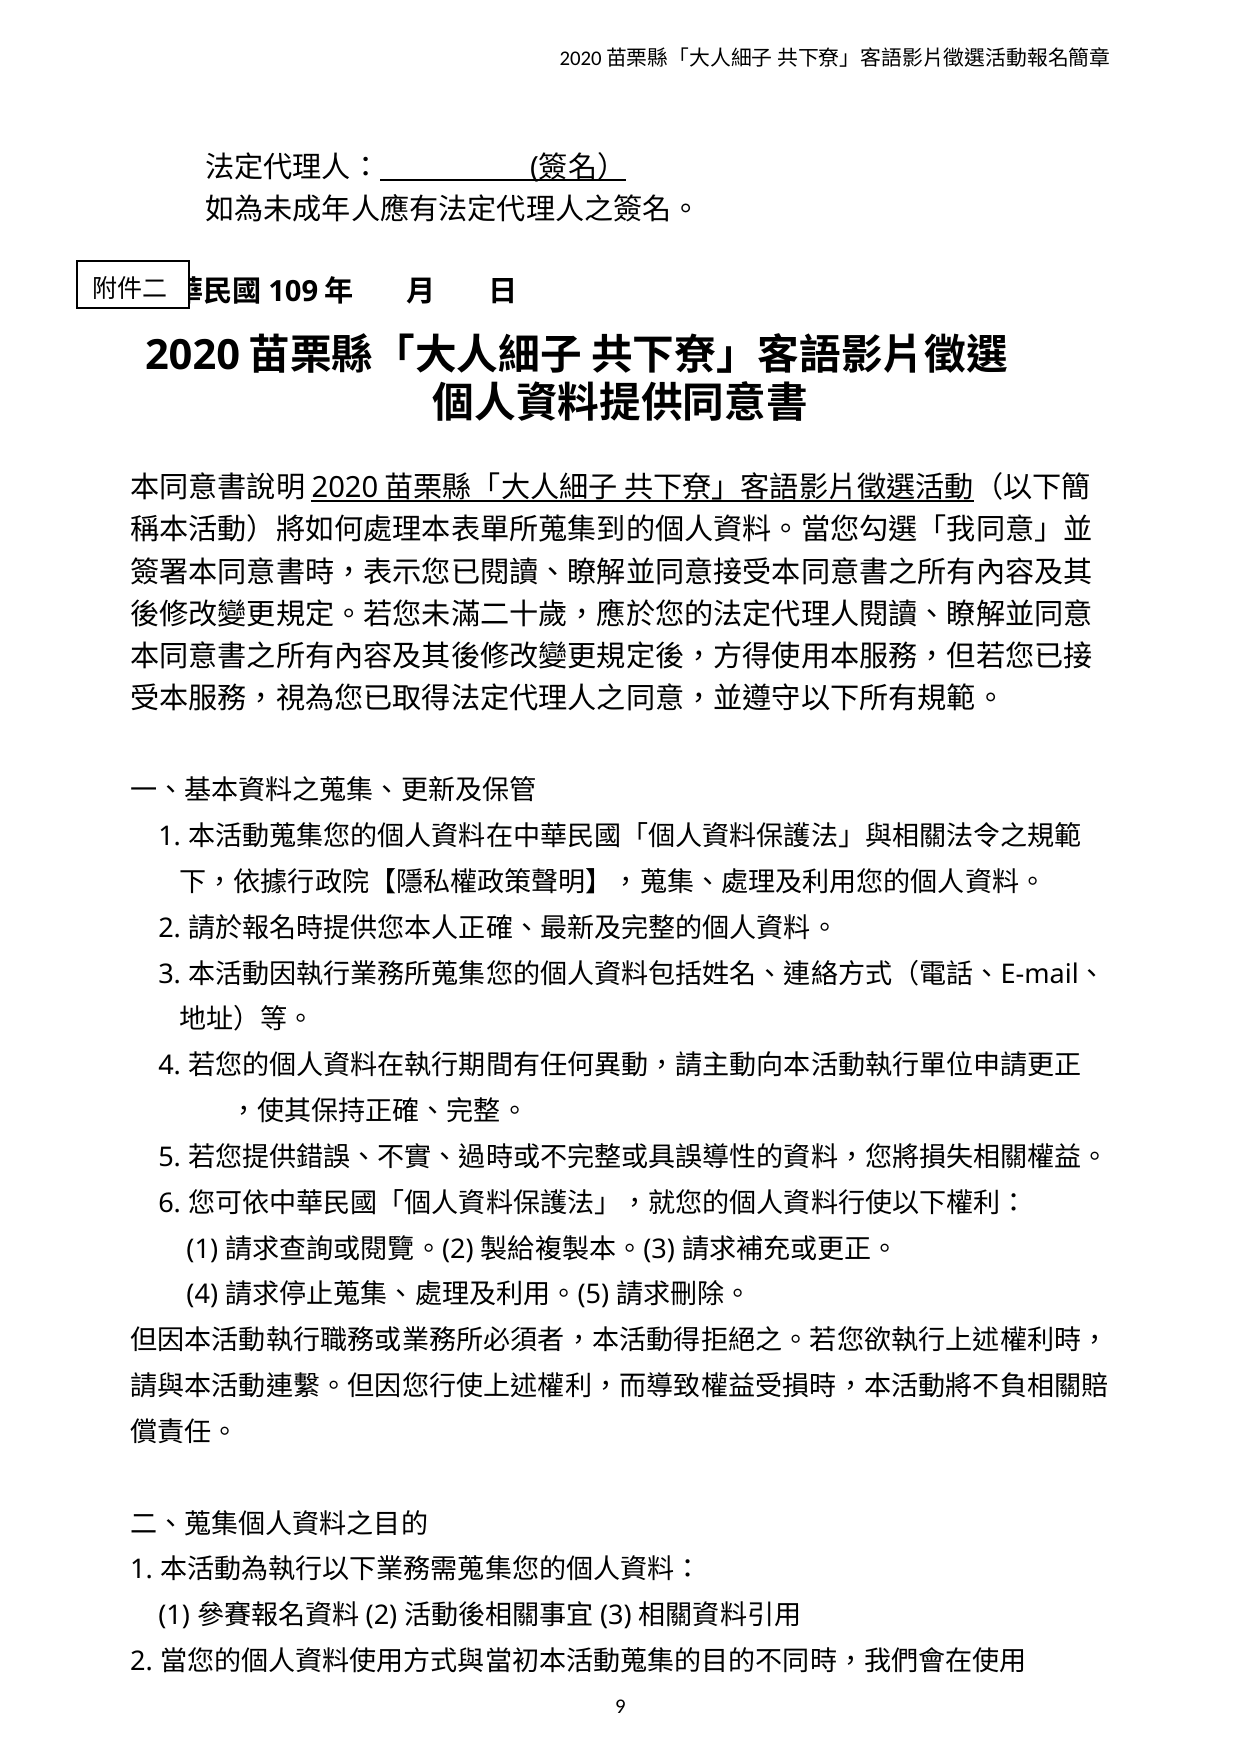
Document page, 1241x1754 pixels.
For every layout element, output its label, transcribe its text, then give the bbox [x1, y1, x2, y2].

text 中華民國 109年 月 日 [145, 267, 1110, 310]
text 1. 本活動為執行以下業務需蒐集您的個人資料： [130, 1542, 1110, 1588]
text 二、蒐集個人資料之目的 [130, 1496, 1110, 1542]
text 個人資料提供同意書 [130, 381, 1110, 427]
text 2. 當您的個人資料使用方式與當初本活動蒐集的目的不同時，我們會在使用 [130, 1634, 1110, 1680]
text 地址）等。 [130, 992, 1110, 1038]
text 1. 本活動蒐集您的個人資料在中華民國「個人資料保護法」與相關法令之規範 [130, 809, 1110, 855]
text 法定代理人： (簽名） [205, 143, 1110, 186]
text (1) 參賽報名資料 (2) 活動後相關事宜 (3) 相關資料引用 [130, 1588, 1110, 1634]
text 2020苗栗縣「大人細子 共下尞」客語影片徵選 [145, 322, 1110, 381]
text 下，依據行政院【隱私權政策聲明】，蒐集、處理及利用您的個人資料。 [130, 855, 1110, 901]
text (4) 請求停止蒐集、處理及利用。(5) 請求刪除。 [130, 1267, 1110, 1313]
text 本同意書說明 2020苗栗縣「大人細子 共下尞」客語影片徵選活動（以下簡稱本活動）將如何處理本表單所蒐集到的個人資料。當您勾選「我同意」並簽署本同意書時，表示您已閱讀、瞭解並同意接受本同意書之所有內容及其後修改變更規定。若您未滿二十歲，應於您的法定代理人閱讀、瞭解並同意本同意書之所有內容及其後修改變更規定後，方得使用本服務，但若您已接受本服務，視為您已取得法定代理人之同意，並遵守以下所有規範。 [130, 463, 1110, 717]
text 4. 若您的個人資料在執行期間有任何異動，請主動向本活動執行單位申請更正 [130, 1038, 1110, 1084]
text 如為未成年人應有法定代理人之簽名。 [205, 186, 1110, 228]
text 5. 若您提供錯誤、不實、過時或不完整或具誤導性的資料，您將損失相關權益。 [130, 1130, 1110, 1176]
text (1) 請求查詢或閱覽。(2) 製給複製本。(3) 請求補充或更正。 [130, 1221, 1110, 1267]
text 一、基本資料之蒐集、更新及保管 [130, 763, 1110, 809]
text 6. 您可依中華民國「個人資料保護法」，就您的個人資料行使以下權利： [130, 1176, 1110, 1221]
text 附件二 [92, 269, 174, 301]
text 但因本活動執行職務或業務所必須者，本活動得拒絕之。若您欲執行上述權利時，請與本活動連繫。但因您行使上述權利，而導致權益受損時，本活動將不負相關賠償責任。 [130, 1313, 1110, 1451]
text 2. 請於報名時提供您本人正確、最新及完整的個人資料。 [130, 901, 1110, 946]
text 3. 本活動因執行業務所蒐集您的個人資料包括姓名、連絡方式（電話、E-mail、 [130, 946, 1110, 992]
list ，使其保持正確、完整。 [230, 1084, 1110, 1130]
